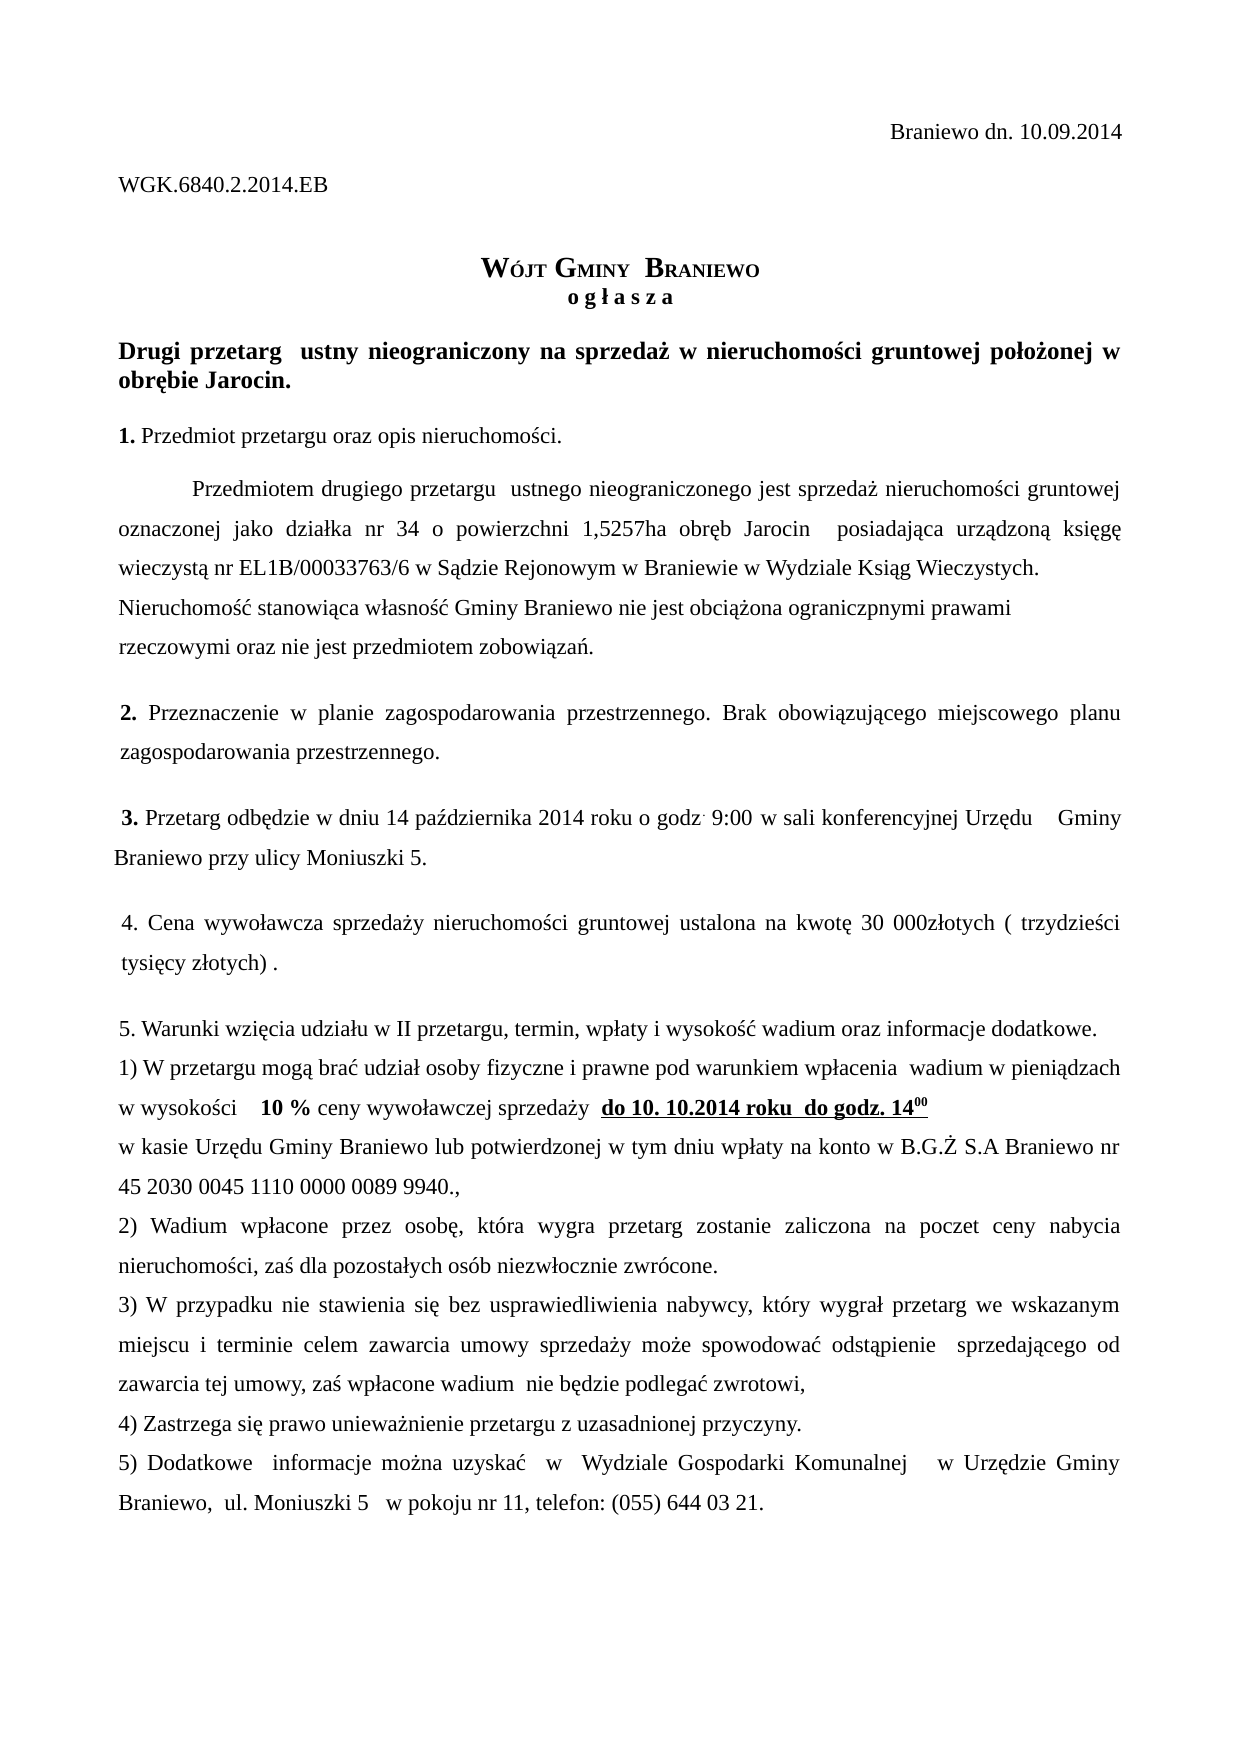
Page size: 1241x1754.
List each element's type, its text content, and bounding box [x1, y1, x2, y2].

text 1. Przedmiot przetargu oraz opis nieruchomości. [118, 422, 1122, 449]
list w kasie Urzędu Gminy Braniewo lub potwierdzonej w tym dniu wpłaty na konto w B.G.Ż S.A Braniewo nr 45 2030 0045 1110 0000 0089 9940., [81, 1133, 1122, 1199]
subtitle Wójt Gminy Braniewo [118, 250, 1122, 283]
text 2. Przeznaczenie w planie zagospodarowania przestrzennego. Brak obowiązującego miejscowego planu zagospodarowania przestrzennego. [120, 699, 1122, 765]
list 1) W przetargu mogą brać udział osoby fizyczne i prawne pod warunkiem wpłacenia wadium w pieniądzach w wysokości 10 % ceny wywoławczej sprzedaży do 10. 10.2014 roku do godz. 1400 [81, 1054, 1122, 1120]
text Przedmiotem drugiego przetargu ustnego nieograniczonego jest sprzedaż nieruchomości gruntowej oznaczonej jako działka nr 34 o powierzchni 1,5257ha obręb Jarocin posiadająca urządzoną księgę wieczystą nr EL1B/00033763/6 w Sądzie Rejonowym w Braniewie w Wydziale Ksiąg Wieczystych. [118, 475, 1122, 580]
text Drugi przetarg ustny nieograniczony na sprzedaż w nieruchomości gruntowej położonej w obrębie Jarocin. [118, 336, 1122, 394]
text Braniewo dn. 10.09.2014 [118, 118, 1122, 144]
list 5. Warunki wzięcia udziału w II przetargu, termin, wpłaty i wysokość wadium oraz informacje dodatkowe. [44, 1015, 1122, 1041]
text 4. Cena wywoławcza sprzedaży nieruchomości gruntowej ustalona na kwotę 30 000złotych ( trzydzieści tysięcy złotych) . [121, 909, 1122, 975]
list 4) Zastrzega się prawo unieważnienie przetargu z uzasadnionej przyczyny. [81, 1409, 1122, 1436]
text WGK.6840.2.2014.EB [118, 171, 1122, 197]
list 3) W przypadku nie stawienia się bez usprawiedliwienia nabywcy, który wygrał przetarg we wskazanym miejscu i terminie celem zawarcia umowy sprzedaży może spowodować odstąpienie sprzedającego od zawarcia tej umowy, zaś wpłacone wadium nie będzie podlegać zwrotowi, [81, 1291, 1122, 1396]
text rzeczowymi oraz nie jest przedmiotem zobowiązań. [44, 633, 1122, 659]
text o g ł a s z a [118, 283, 1122, 310]
text 3. Przetarg odbędzie w dniu 14 października 2014 roku o godz. 9:00 w sali konferencyjnej Urzędu Gminy Braniewo przy ulicy Moniuszki 5. [113, 804, 1122, 870]
list 2) Wadium wpłacone przez osobę, która wygra przetarg zostanie zaliczona na poczet ceny nabycia nieruchomości, zaś dla pozostałych osób niezwłocznie zwrócone. [81, 1212, 1122, 1278]
text Nieruchomość stanowiąca własność Gminy Braniewo nie jest obciążona ograniczpnymi prawami [44, 593, 1122, 620]
text 5) Dodatkowe informacje można uzyskać w Wydziale Gospodarki Komunalnej w Urzędzie Gminy Braniewo, ul. Moniuszki 5 w pokoju nr 11, telefon: (055) 644 03 21. [118, 1449, 1122, 1515]
